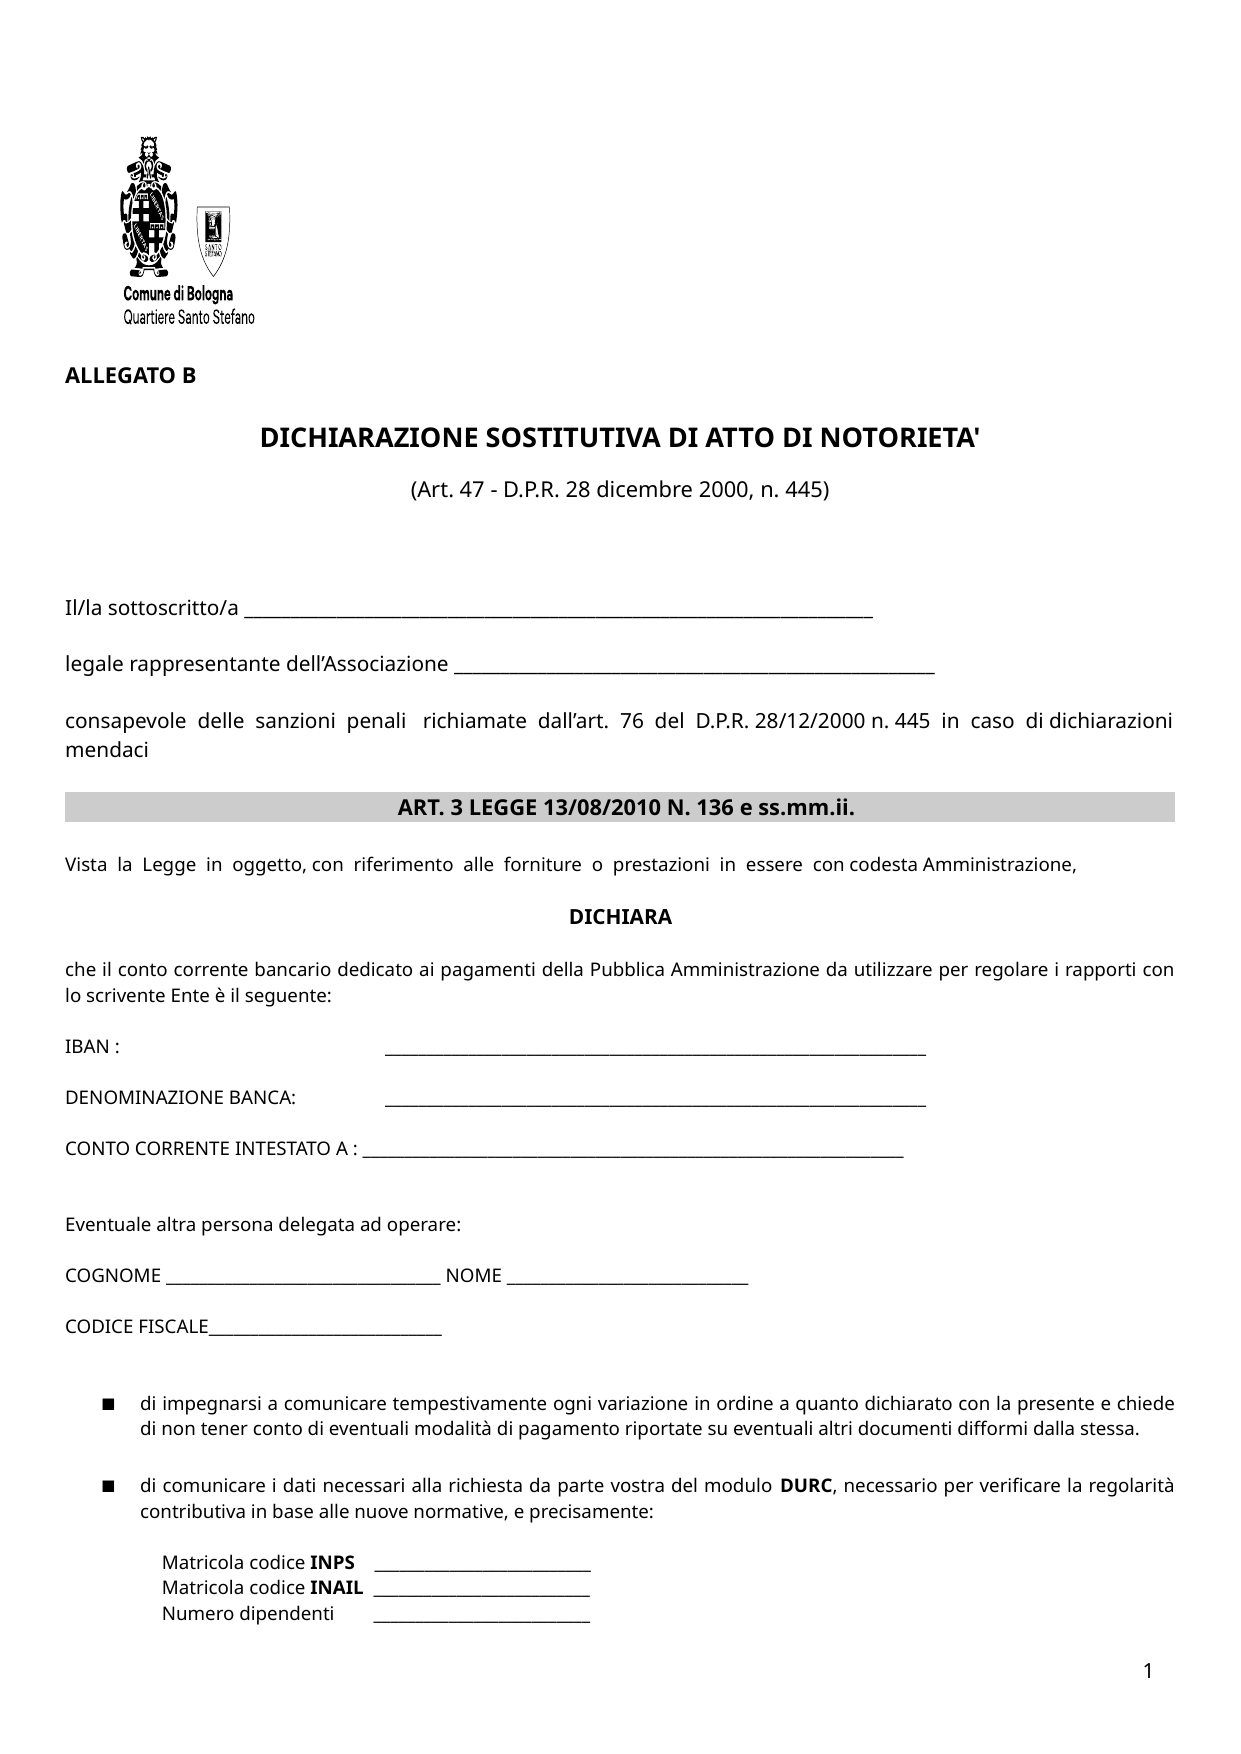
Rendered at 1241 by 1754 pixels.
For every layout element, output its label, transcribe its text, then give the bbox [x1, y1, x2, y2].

text consapevole delle sanzioni penali richiamate dall’art. 76 del D.P.R. 28/12/2000 n. 445 in caso di dichiarazioni mendaci [65, 706, 1175, 763]
text che il conto corrente bancario dedicato ai pagamenti della Pubblica Amministrazione da utilizzare per regolare i rapporti con lo scrivente Ente è il seguente: [65, 956, 1175, 1007]
text Numero dipendenti __________________________ [65, 1600, 1175, 1626]
list di comunicare i dati necessari alla richiesta da parte vostra del modulo DURC, necessario per verificare la regolarità contributiva in base alle nuove normative, e precisamente: [102, 1472, 1175, 1523]
text CONTO CORRENTE INTESTATO A : _________________________________________________________________ [65, 1135, 1175, 1161]
text DICHIARAZIONE SOSTITUTIVA DI ATTO DI NOTORIETA' [65, 418, 1175, 455]
text IBAN : _________________________________________________________________ [65, 1033, 1175, 1058]
text ART. 3 LEGGE 13/08/2010 N. 136 e ss.mm.ii. [65, 792, 1175, 822]
text (Art. 47 - D.P.R. 28 dicembre 2000, n. 445) [65, 474, 1175, 503]
text DICHIARA [65, 902, 1175, 931]
list di impegnarsi a comunicare tempestivamente ogni variazione in ordine a quanto dichiarato con la presente e chiede di non tener conto di eventuali modalità di pagamento riportate su eventuali altri documenti difformi dalla stessa. [102, 1390, 1175, 1441]
text Il/la sottoscritto/a ____________________________________________________________________ [65, 593, 1175, 621]
text CODICE FISCALE____________________________ [65, 1314, 1175, 1339]
text Matricola codice INAIL __________________________ [65, 1574, 1175, 1600]
text COGNOME _________________________________ NOME _____________________________ [65, 1263, 1175, 1288]
text DENOMINAZIONE BANCA: _________________________________________________________________ [65, 1084, 1175, 1109]
text legale rappresentante dell’Associazione ____________________________________________________ [65, 649, 1175, 678]
text Eventuale altra persona delegata ad operare: [65, 1212, 1175, 1237]
text Matricola codice INPS __________________________ [27, 1549, 1175, 1574]
text Vista la Legge in oggetto, con riferimento alle forniture o prestazioni in essere con codesta Amministrazione, [65, 851, 1175, 877]
text ALLEGATO B [65, 360, 1175, 390]
